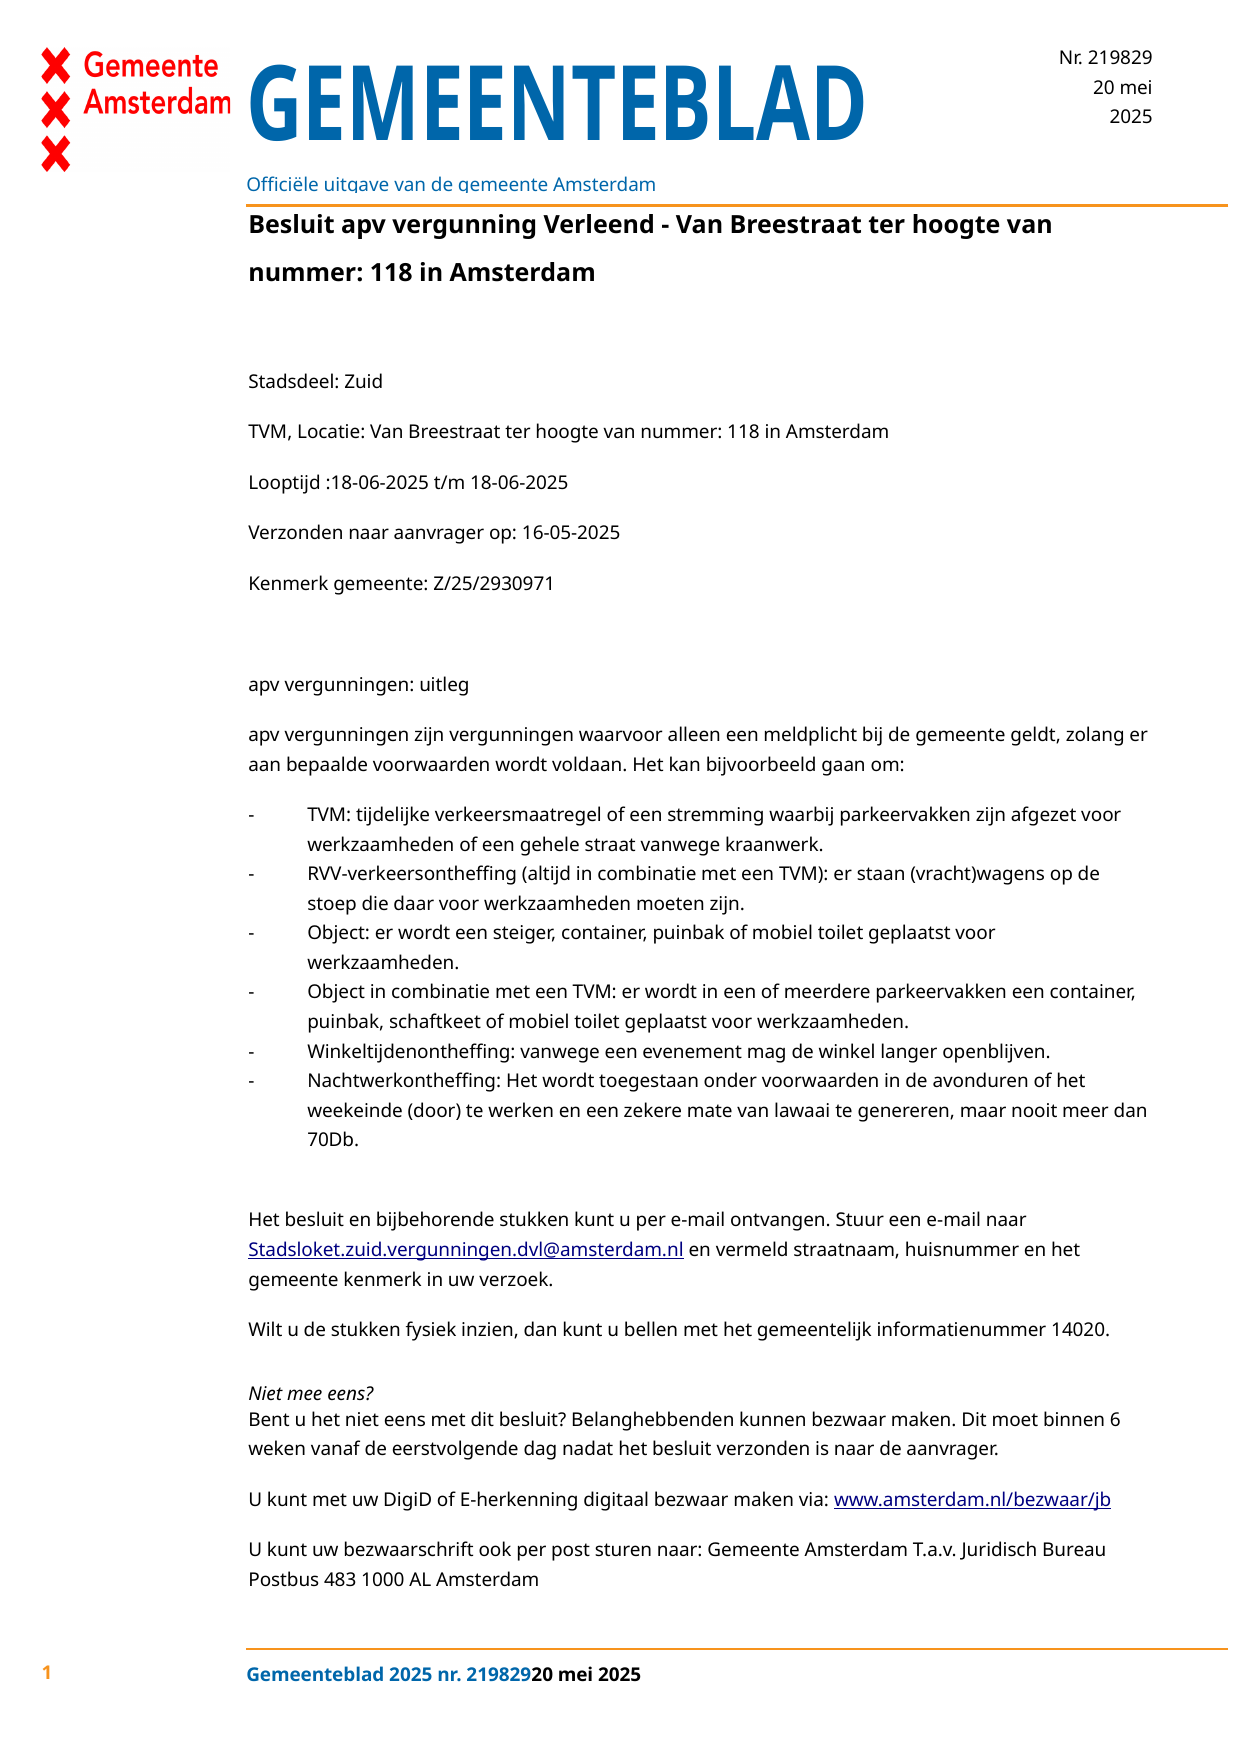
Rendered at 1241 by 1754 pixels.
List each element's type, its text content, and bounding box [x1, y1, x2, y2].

text Looptijd :18-06-2025 t/m 18-06-2025 [248, 469, 1152, 495]
list Object: er wordt een steiger, container, puinbak of mobiel toilet geplaatst voor werkzaamheden. [248, 919, 1152, 975]
text Niet mee eens? [248, 1380, 1152, 1406]
text Verzonden naar aanvrager op: 16-05-2025 [248, 519, 1152, 545]
text Het besluit en bijbehorende stukken kunt u per e-mail ontvangen. Stuur een e-mail naar Stadsloket.zuid.vergunningen.dvl@amsterdam.nl en vermeld straatnaam, huisnummer en het gemeente kenmerk in uw verzoek. [248, 1207, 1152, 1292]
text TVM, Locatie: Van Breestraat ter hoogte van nummer: 118 in Amsterdam [248, 419, 1152, 444]
list TVM: tijdelijke verkeersmaatregel of een stremming waarbij parkeervakken zijn afgezet voor werkzaamheden of een gehele straat vanwege kraanwerk. [248, 801, 1152, 857]
text apv vergunningen: uitleg [248, 671, 1152, 697]
list Object in combinatie met een TVM: er wordt in een of meerdere parkeervakken een container, puinbak, schaftkeet of mobiel toilet geplaatst voor werkzaamheden. [248, 979, 1152, 1034]
text U kunt met uw DigiD of E-herkenning digitaal bezwaar maken via: www.amsterdam.nl/bezwaar/jb [248, 1486, 1152, 1512]
text Wilt u de stukken fysiek inzien, dan kunt u bellen met het gemeentelijk informatienummer 14020. [248, 1316, 1152, 1342]
list Nachtwerkontheffing: Het wordt toegestaan onder voorwaarden in de avonduren of het weekeinde (door) te werken en een zekere mate van lawaai te genereren, maar nooit meer dan 70Db. [248, 1067, 1152, 1152]
text U kunt uw bezwaarschrift ook per post sturen naar: Gemeente Amsterdam T.a.v. Juridisch Bureau Postbus 483 1000 AL Amsterdam [248, 1536, 1152, 1592]
list Winkeltijdenontheffing: vanwege een evenement mag de winkel langer openblijven. [248, 1038, 1152, 1064]
text apv vergunningen zijn vergunningen waarvoor alleen een meldplicht bij de gemeente geldt, zolang er aan bepaalde voorwaarden wordt voldaan. Het kan bijvoorbeeld gaan om: [248, 721, 1152, 777]
text Stadsdeel: Zuid [248, 368, 1152, 394]
text Bent u het niet eens met dit besluit? Belanghebbenden kunnen bezwaar maken. Dit moet binnen 6 weken vanaf de eerstvolgende dag nadat het besluit verzonden is naar de aanvrager. [248, 1406, 1152, 1461]
list RVV-verkeersontheffing (altijd in combinatie met een TVM): er staan (vracht)wagens op de stoep die daar voor werkzaamheden moeten zijn. [248, 860, 1152, 916]
text Kenmerk gemeente: Z/25/2930971 [248, 570, 1152, 596]
text Besluit apv vergunning Verleend - Van Breestraat ter hoogte van nummer: 118 in Amsterdam [248, 207, 1152, 288]
picture [41, 47, 231, 172]
